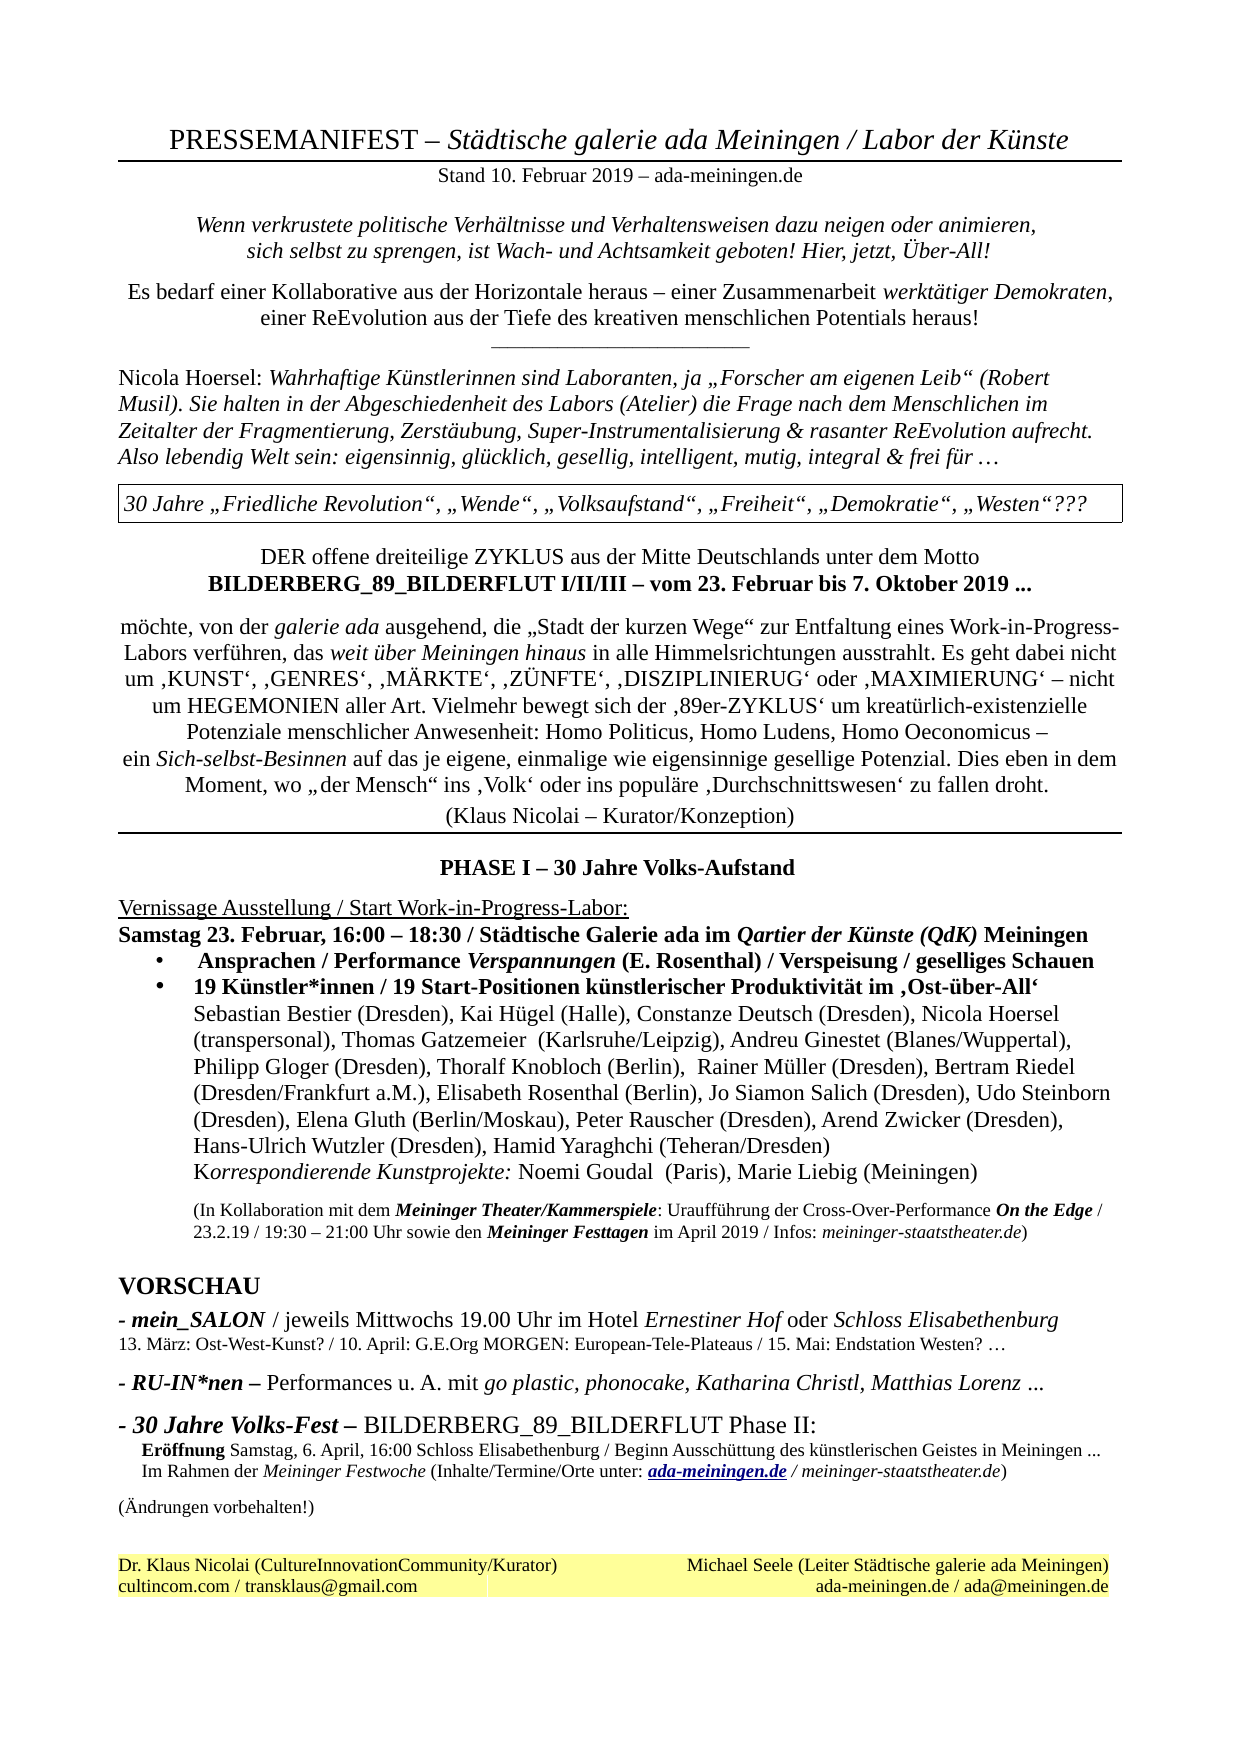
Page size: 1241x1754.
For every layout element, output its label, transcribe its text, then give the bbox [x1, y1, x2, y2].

text PRESSEMANIFEST – Städtische galerie ada Meiningen / Labor der Künste [118, 118, 1122, 160]
table_header 30 Jahre „Friedliche Revolution“, „Wende“, „Volksaufstand“, „Freiheit“, „Demokratie“, „Westen“??? [119, 485, 1122, 522]
text cultincom.com / transklaus@gmail.com ada-meiningen.de / ada@meiningen.de [118, 1575, 1122, 1597]
text Samstag 23. Februar, 16:00 – 18:30 / Städtische Galerie ada im Qartier der Künste (QdK) Meiningen [118, 921, 1122, 947]
list 19 Künstler*innen / 19 Start-Positionen künstlerischer Produktivität im ‚Ost-über-All‘ [156, 973, 1122, 1000]
text BILDERBERG_89_BILDERFLUT I/II/III – vom 23. Februar bis 7. Oktober 2019 ... [118, 570, 1122, 596]
text Dr. Klaus Nicolai (CultureInnovationCommunity/Kurator) Michael Seele (Leiter Städtische galerie ada Meiningen) [118, 1554, 1122, 1575]
text PHASE I – 30 Jahre Volks-Aufstand [118, 854, 1122, 880]
text Es bedarf einer Kollaborative aus der Horizontale heraus – einer Zusammenarbeit werktätiger Demokraten, einer ReEvolution aus der Tiefe des kreativen menschlichen Potentials heraus! [118, 278, 1122, 330]
text Eröffnung Samstag, 6. April, 16:00 Schloss Elisabethenburg / Beginn Ausschüttung des künstlerischen Geistes in Meiningen ... [118, 1439, 1122, 1460]
text (Klaus Nicolai – Kurator/Konzeption) [118, 797, 1122, 832]
text _______________________________ [118, 330, 1122, 349]
text Vernissage Ausstellung / Start Work-in-Progress-Labor: [118, 894, 1122, 921]
list Korrespondierende Kunstprojekte: Noemi Goudal (Paris), Marie Liebig (Meiningen) [156, 1158, 1122, 1185]
list Sebastian Bestier (Dresden), Kai Hügel (Halle), Constanze Deutsch (Dresden), Nicola Hoersel (transpersonal), Thomas Gatzemeier (Karlsruhe/Leipzig), Andreu Ginestet (Blanes/Wuppertal), Philipp Gloger (Dresden), Thoralf Knobloch (Berlin), Rainer Müller (Dresden), Bertram Riedel (Dresden/Frankfurt a.M.), Elisabeth Rosenthal (Berlin), Jo Siamon Salich (Dresden), Udo Steinborn (Dresden), Elena Gluth (Berlin/Moskau), Peter Rauscher (Dresden), Arend Zwicker (Dresden), Hans-Ulrich Wutzler (Dresden), Hamid Yaraghchi (Teheran/Dresden) [156, 1000, 1122, 1158]
text - RU-IN*nen – Performances u. A. mit go plastic, phonocake, Katharina Christl, Matthias Lorenz ... [118, 1369, 1122, 1396]
text sich selbst zu sprengen, ist Wach- und Achtsamkeit geboten! Hier, jetzt, Über-All! [118, 237, 1122, 263]
text ein Sich-selbst-Besinnen auf das je eigene, einmalige wie eigensinnige gesellige Potenzial. Dies eben in dem Moment, wo „der Mensch“ ins ‚Volk‘ oder ins populäre ‚Durchschnittswesen‘ zu fallen droht. [118, 744, 1122, 797]
text (Ändrungen vorbehalten!) [118, 1496, 1122, 1518]
text Wenn verkrustete politische Verhältnisse und Verhaltensweisen dazu neigen oder animieren, [118, 211, 1122, 237]
text Nicola Hoersel: Wahrhaftige Künstlerinnen sind Laboranten, ja „Forscher am eigenen Leib“ (Robert Musil). Sie halten in der Abgeschiedenheit des Labors (Atelier) die Frage nach dem Menschlichen im Zeitalter der Fragmentierung, Zerstäubung, Super-Instrumentalisierung & rasanter ReEvolution aufrecht. Also lebendig Welt sein: eigensinnig, glücklich, gesellig, intelligent, mutig, integral & frei für … [118, 364, 1122, 469]
text - mein_SALON / jeweils Mittwochs 19.00 Uhr im Hotel Ernestiner Hof oder Schloss Elisabethenburg [118, 1300, 1122, 1333]
list Ansprachen / Performance Verspannungen (E. Rosenthal) / Verspeisung / geselliges Schauen [156, 947, 1122, 973]
text möchte, von der galerie ada ausgehend, die „Stadt der kurzen Wege“ zur Entfaltung eines Work-in-Progress-Labors verführen, das weit über Meiningen hinaus in alle Himmelsrichtungen ausstrahlt. Es geht dabei nicht um ‚KUNST‘, ‚GENRES‘, ‚MÄRKTE‘, ‚ZÜNFTE‘, ‚DISZIPLINIERUG‘ oder ‚MAXIMIERUNG‘ – nicht um HEGEMONIEN aller Art. Vielmehr bewegt sich der ‚89er-ZYKLUS‘ um kreatürlich-existenzielle Potenziale menschlicher Anwesenheit: Homo Politicus, Homo Ludens, Homo Oeconomicus – [118, 613, 1122, 744]
text Stand 10. Februar 2019 – ada-meiningen.de [118, 162, 1122, 187]
text Im Rahmen der Meininger Festwoche (Inhalte/Termine/Orte unter: ada-meiningen.de / meininger-staatstheater.de) [118, 1460, 1122, 1482]
text - 30 Jahre Volks-Fest – BILDERBERG_89_BILDERFLUT Phase II: [118, 1410, 1122, 1439]
text DER offene dreiteilige ZYKLUS aus der Mitte Deutschlands unter dem Motto [118, 543, 1122, 570]
text VORSCHAU [118, 1271, 1122, 1300]
list (In Kollaboration mit dem Meininger Theater/Kammerspiele: Uraufführung der Cross-Over-Performance On the Edge / 23.2.19 / 19:30 – 21:00 Uhr sowie den Meininger Festtagen im April 2019 / Infos: meininger-staatstheater.de) [156, 1199, 1122, 1242]
text 13. März: Ost-West-Kunst? / 10. April: G.E.Org MORGEN: European-Tele-Plateaus / 15. Mai: Endstation Westen? … [118, 1333, 1122, 1355]
